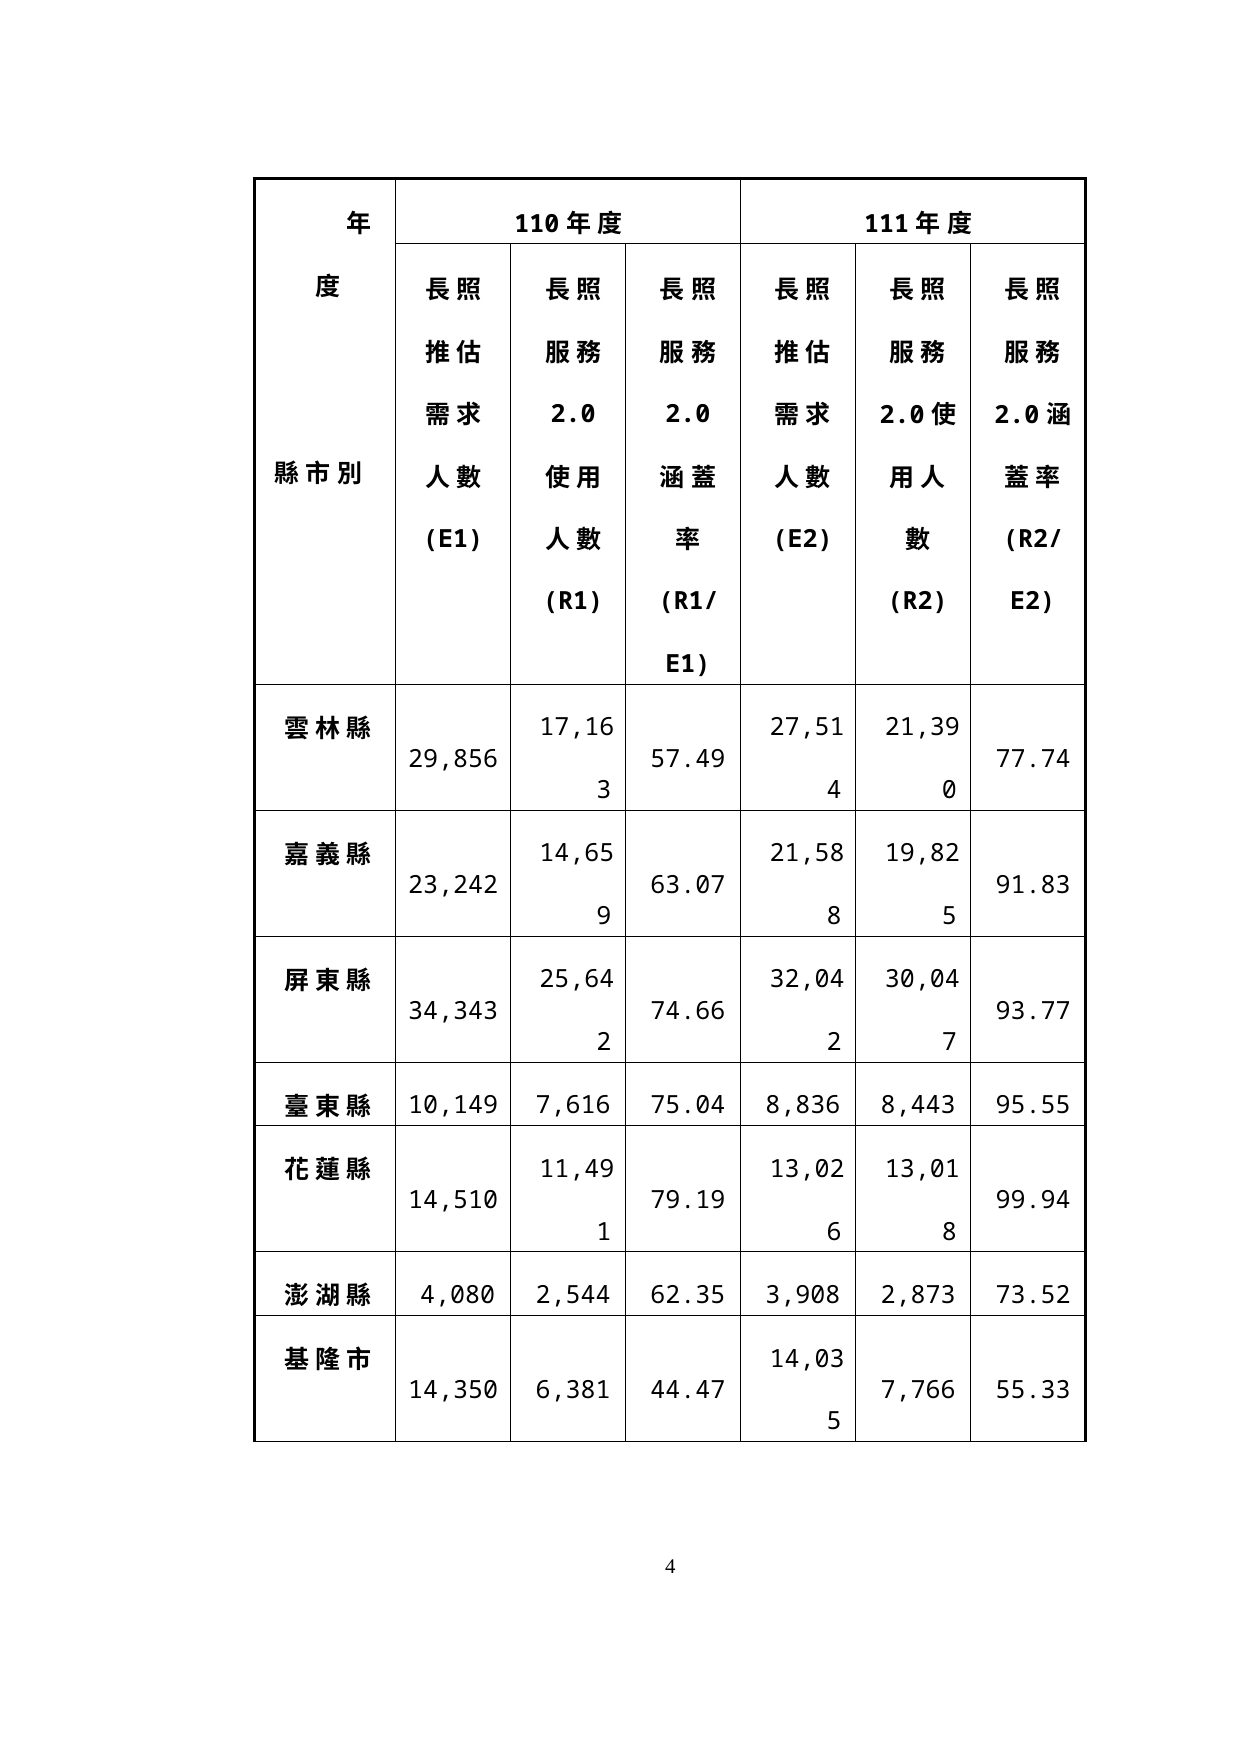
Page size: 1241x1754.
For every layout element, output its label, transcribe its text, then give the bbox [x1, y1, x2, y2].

table_cell 27,514 [741, 685, 855, 809]
table_cell 57.49 [626, 685, 740, 809]
table_cell 29,856 [396, 685, 510, 809]
table_cell 74.66 [626, 937, 740, 1062]
table_cell 13,026 [741, 1126, 855, 1251]
table_cell 6,381 [511, 1316, 625, 1441]
table_cell 長照服務2.0使用人數(R1) [511, 244, 625, 683]
table_cell 澎湖縣 [256, 1252, 395, 1315]
table_cell 73.52 [971, 1252, 1084, 1315]
table_cell 17,163 [511, 685, 625, 809]
table_cell 8,836 [741, 1063, 855, 1125]
table_cell 7,766 [856, 1316, 970, 1441]
table_cell 14,659 [511, 811, 625, 936]
table_cell 93.77 [971, 937, 1084, 1062]
table_cell 44.47 [626, 1316, 740, 1441]
table_cell 3,908 [741, 1252, 855, 1315]
table_cell 19,825 [856, 811, 970, 936]
table_cell 21,390 [856, 685, 970, 809]
table_header 111年度 [741, 180, 1084, 243]
table_cell 基隆市 [256, 1316, 395, 1441]
table_cell 91.83 [971, 811, 1084, 936]
table_header 110年度 [396, 180, 740, 243]
table_cell 長照推估需求人數 (E1) [396, 244, 510, 683]
table_cell 13,018 [856, 1126, 970, 1251]
table_cell 長照服務2.0涵蓋率 (R2/E2) [971, 244, 1084, 683]
table_cell 14,350 [396, 1316, 510, 1441]
table_cell 7,616 [511, 1063, 625, 1125]
table_cell 2,873 [856, 1252, 970, 1315]
table_cell 25,642 [511, 937, 625, 1062]
table_cell 23,242 [396, 811, 510, 936]
table_cell 34,343 [396, 937, 510, 1062]
table_cell 嘉義縣 [256, 811, 395, 936]
table_cell 14,510 [396, 1126, 510, 1251]
table_cell 長照推估需求人數 (E2) [741, 244, 855, 683]
table_cell 77.74 [971, 685, 1084, 809]
table_cell 4,080 [396, 1252, 510, 1315]
table_cell 花蓮縣 [256, 1126, 395, 1251]
table_cell 32,042 [741, 937, 855, 1062]
table_cell 長照服務2.0涵蓋率 (R1/E1) [626, 244, 740, 683]
table_cell 10,149 [396, 1063, 510, 1125]
table_cell 8,443 [856, 1063, 970, 1125]
table_cell 11,491 [511, 1126, 625, 1251]
table_cell 14,035 [741, 1316, 855, 1441]
table_cell 屏東縣 [256, 937, 395, 1062]
table_cell 79.19 [626, 1126, 740, 1251]
table_cell 長照服務2.0使用人數(R2) [856, 244, 970, 683]
table_header 年度 縣市別 [256, 180, 395, 683]
table_cell 63.07 [626, 811, 740, 936]
table_cell 99.94 [971, 1126, 1084, 1251]
table_cell 75.04 [626, 1063, 740, 1125]
table_cell 臺東縣 [256, 1063, 395, 1125]
table_cell 21,588 [741, 811, 855, 936]
table_cell 62.35 [626, 1252, 740, 1315]
table_cell 55.33 [971, 1316, 1084, 1441]
table_cell 30,047 [856, 937, 970, 1062]
table_cell 雲林縣 [256, 685, 395, 809]
table_cell 2,544 [511, 1252, 625, 1315]
table_cell 95.55 [971, 1063, 1084, 1125]
